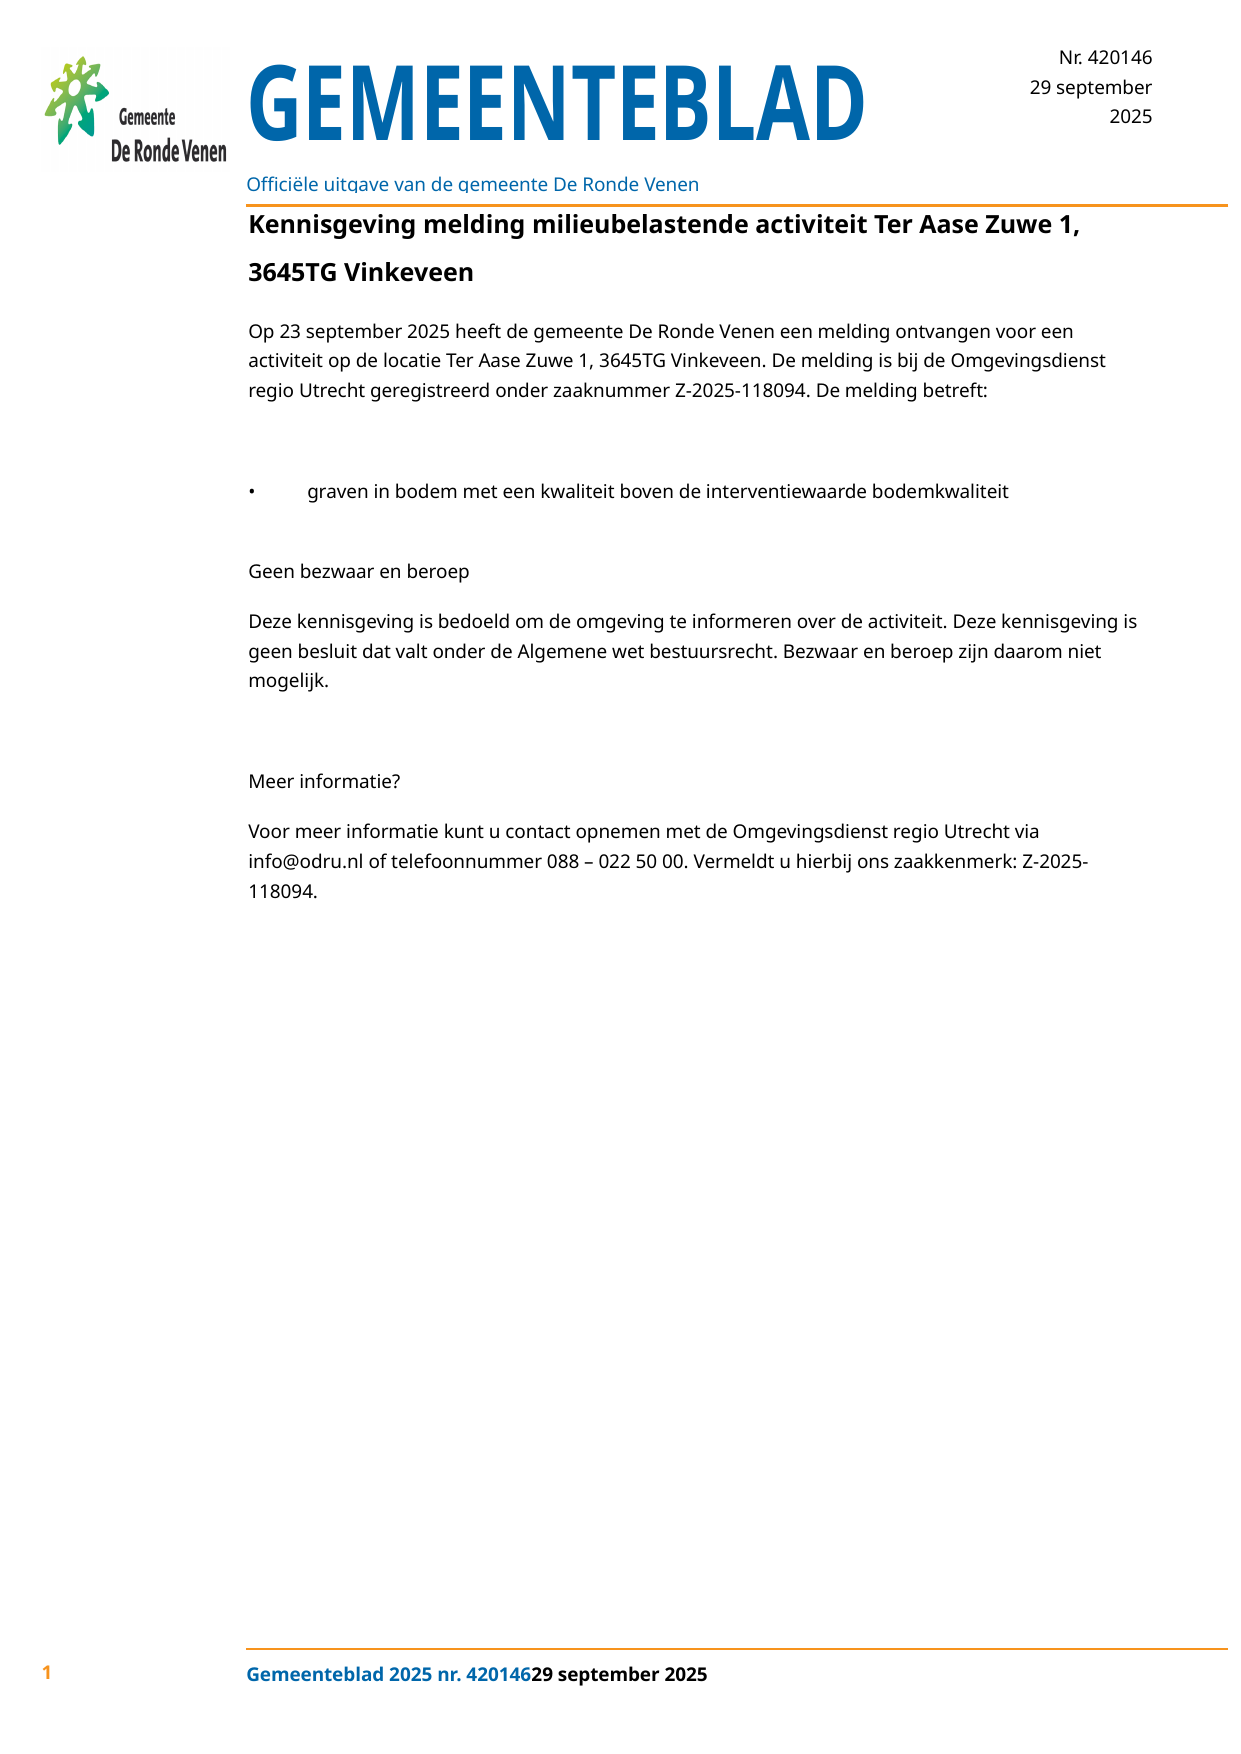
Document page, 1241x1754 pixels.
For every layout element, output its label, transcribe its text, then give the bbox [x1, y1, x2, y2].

list graven in bodem met een kwaliteit boven de interventiewaarde bodemkwaliteit [248, 478, 1152, 504]
text Voor meer informatie kunt u contact opnemen met de Omgevingsdienst regio Utrecht via info@odru.nl of telefoonnummer 088 – 022 50 00. Vermeldt u hierbij ons zaakkenmerk: Z-2025-118094. [248, 819, 1152, 904]
text Geen bezwaar en beroep [248, 558, 1152, 584]
text Meer informatie? [248, 768, 1152, 794]
picture [41, 47, 231, 172]
text Op 23 september 2025 heeft de gemeente De Ronde Venen een melding ontvangen voor een activiteit op de locatie Ter Aase Zuwe 1, 3645TG Vinkeveen. De melding is bij de Omgevingsdienst regio Utrecht geregistreerd onder zaaknummer Z-2025-118094. De melding betreft: [248, 318, 1152, 403]
text Deze kennisgeving is bedoeld om de omgeving te informeren over de activiteit. Deze kennisgeving is geen besluit dat valt onder de Algemene wet bestuursrecht. Bezwaar en beroep zijn daarom niet mogelijk. [248, 608, 1152, 693]
text Kennisgeving melding milieubelastende activiteit Ter Aase Zuwe 1, 3645TG Vinkeveen [248, 207, 1152, 288]
